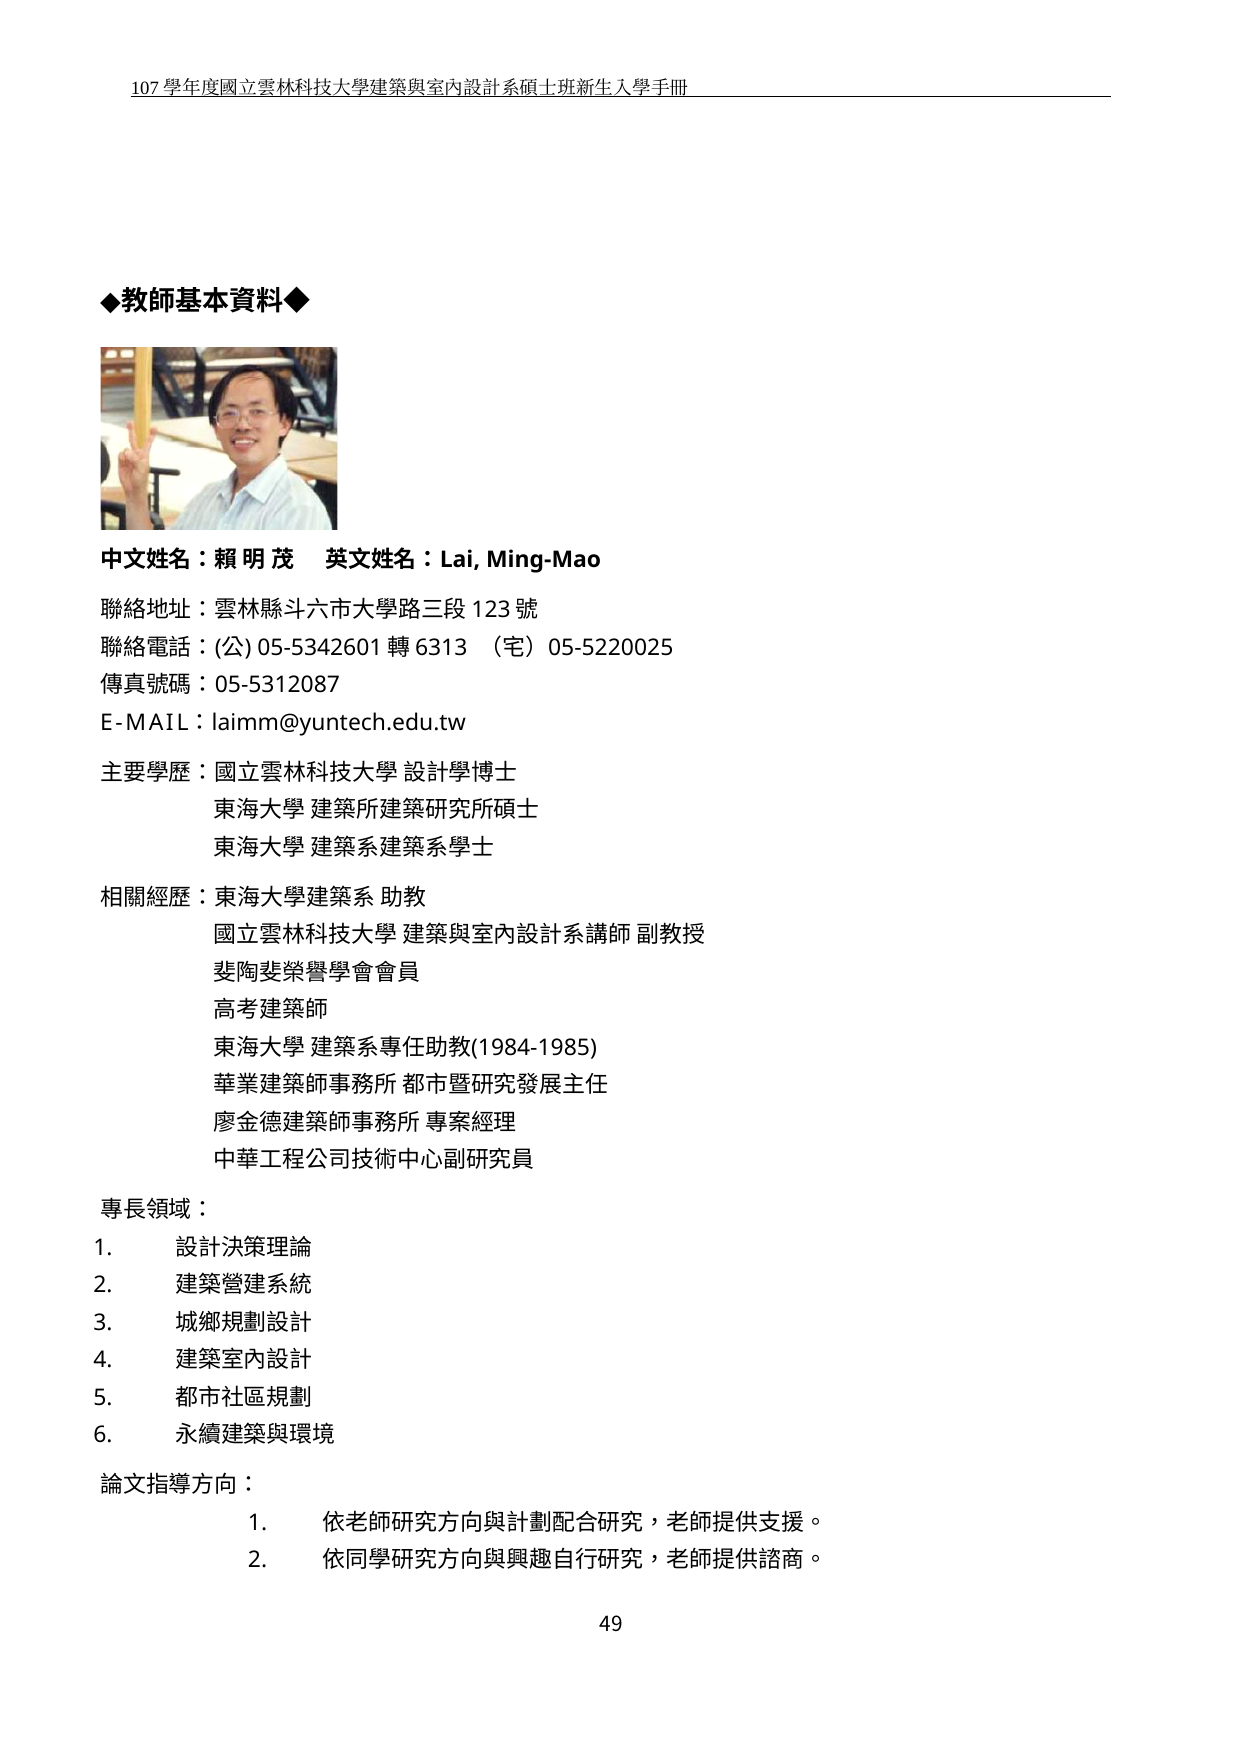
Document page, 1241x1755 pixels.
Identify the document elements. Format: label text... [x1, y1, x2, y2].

list 城鄉規劃設計 [93, 1299, 1122, 1337]
subtitle ◆教師基本資料◆ [100, 279, 1122, 318]
text 論文指導方向： [100, 1462, 1122, 1499]
list 設計決策理論 [93, 1224, 1122, 1262]
text 主要學歷：國立雲林科技大學 設計學博士 [100, 749, 1122, 787]
text 聯絡地址：雲林縣斗六市大學路三段123號 [100, 587, 1122, 624]
text 廖金德建築師事務所 專案經理 [214, 1099, 1122, 1137]
text 中華工程公司技術中心副研究員 [214, 1137, 1122, 1174]
text 華業建築師事務所 都市暨研究發展主任 [214, 1062, 1122, 1099]
list 依老師研究方向與計劃配合研究，老師提供支援。 [248, 1499, 1122, 1537]
list 依同學研究方向與興趣自行研究，老師提供諮商。 [248, 1537, 1122, 1574]
text 高考建築師 [214, 987, 1122, 1024]
list 建築室內設計 [93, 1337, 1122, 1374]
list 永續建築與環境 [93, 1412, 1122, 1449]
text 國立雲林科技大學 建築與室內設計系講師 副教授 [214, 912, 1122, 949]
text 斐陶斐榮譽學會會員 [214, 949, 1122, 987]
text 東海大學 建築系專任助教(1984-1985) [214, 1024, 1122, 1062]
text 中文姓名：賴 明 茂 英文姓名：Lai, Ming-Mao [100, 537, 1122, 574]
text 專長領域： [100, 1187, 1122, 1224]
list 都市社區規劃 [93, 1374, 1122, 1412]
text 傳真號碼：05-5312087 [100, 662, 1122, 699]
text 東海大學 建築系建築系學士 [214, 824, 1122, 862]
text 相關經歷：東海大學建築系 助教 [100, 874, 1122, 912]
list 建築營建系統 [93, 1262, 1122, 1299]
text 聯絡電話：(公) 05-5342601轉6313 （宅）05-5220025 [100, 624, 1122, 662]
text E-MAIL：laimm@yuntech.edu.tw [100, 699, 1122, 737]
text 東海大學 建築所建築研究所碩士 [214, 787, 1122, 824]
